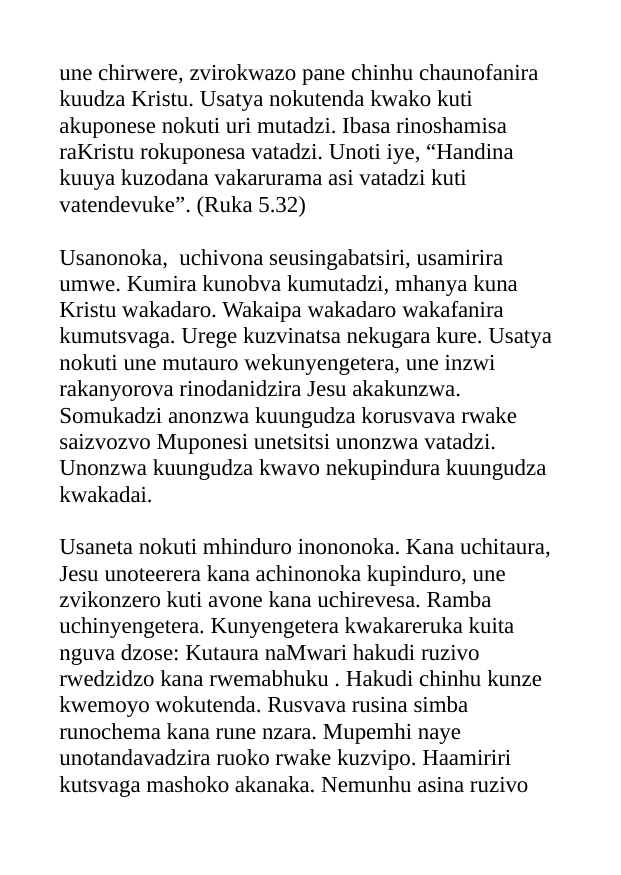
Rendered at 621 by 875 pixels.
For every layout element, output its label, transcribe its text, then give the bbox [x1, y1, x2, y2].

text Usaneta nokuti mhinduro inononoka. Kana uchitaura, Jesu unoteerera kana achinonoka kupinduro, une zvikonzero kuti avone kana uchirevesa. Ramba uchinyengetera. Kunyengetera kwakareruka kuita nguva dzose: Kutaura naMwari hakudi ruzivo rwedzidzo kana rwemabhuku . Hakudi chinhu kunze kwemoyo wokutenda. Rusvava rusina simba runochema kana rune nzara. Mupemhi naye unotandavadzira ruoko rwake kuzvipo. Haamiriri kutsvaga mashoko akanaka. Nemunhu asina ruzivo [59, 533, 561, 797]
text Usanonoka, uchivona seusingabatsiri, usamirira umwe. Kumira kunobva kumutadzi, mhanya kuna Kristu wakadaro. Wakaipa wakadaro wakafanira kumutsvaga. Urege kuzvinatsa nekugara kure. Usatya nokuti une mutauro wekunyengetera, une inzwi rakanyorova rinodanidzira Jesu akakunzwa. Somukadzi anonzwa kuungudza korusvava rwake saizvozvo Muponesi unetsitsi unonzwa vatadzi. Unonzwa kuungudza kwavo nekupindura kuungudza kwakadai. [59, 243, 561, 507]
text une chirwere, zvirokwazo pane chinhu chaunofanira kuudza Kristu. Usatya nokutenda kwako kuti akuponese nokuti uri mutadzi. Ibasa rinoshamisa raKristu rokuponesa vatadzi. Unoti iye, “Handina kuuya kuzodana vakarurama asi vatadzi kuti vatendevuke”. (Ruka 5.32) [59, 59, 561, 217]
